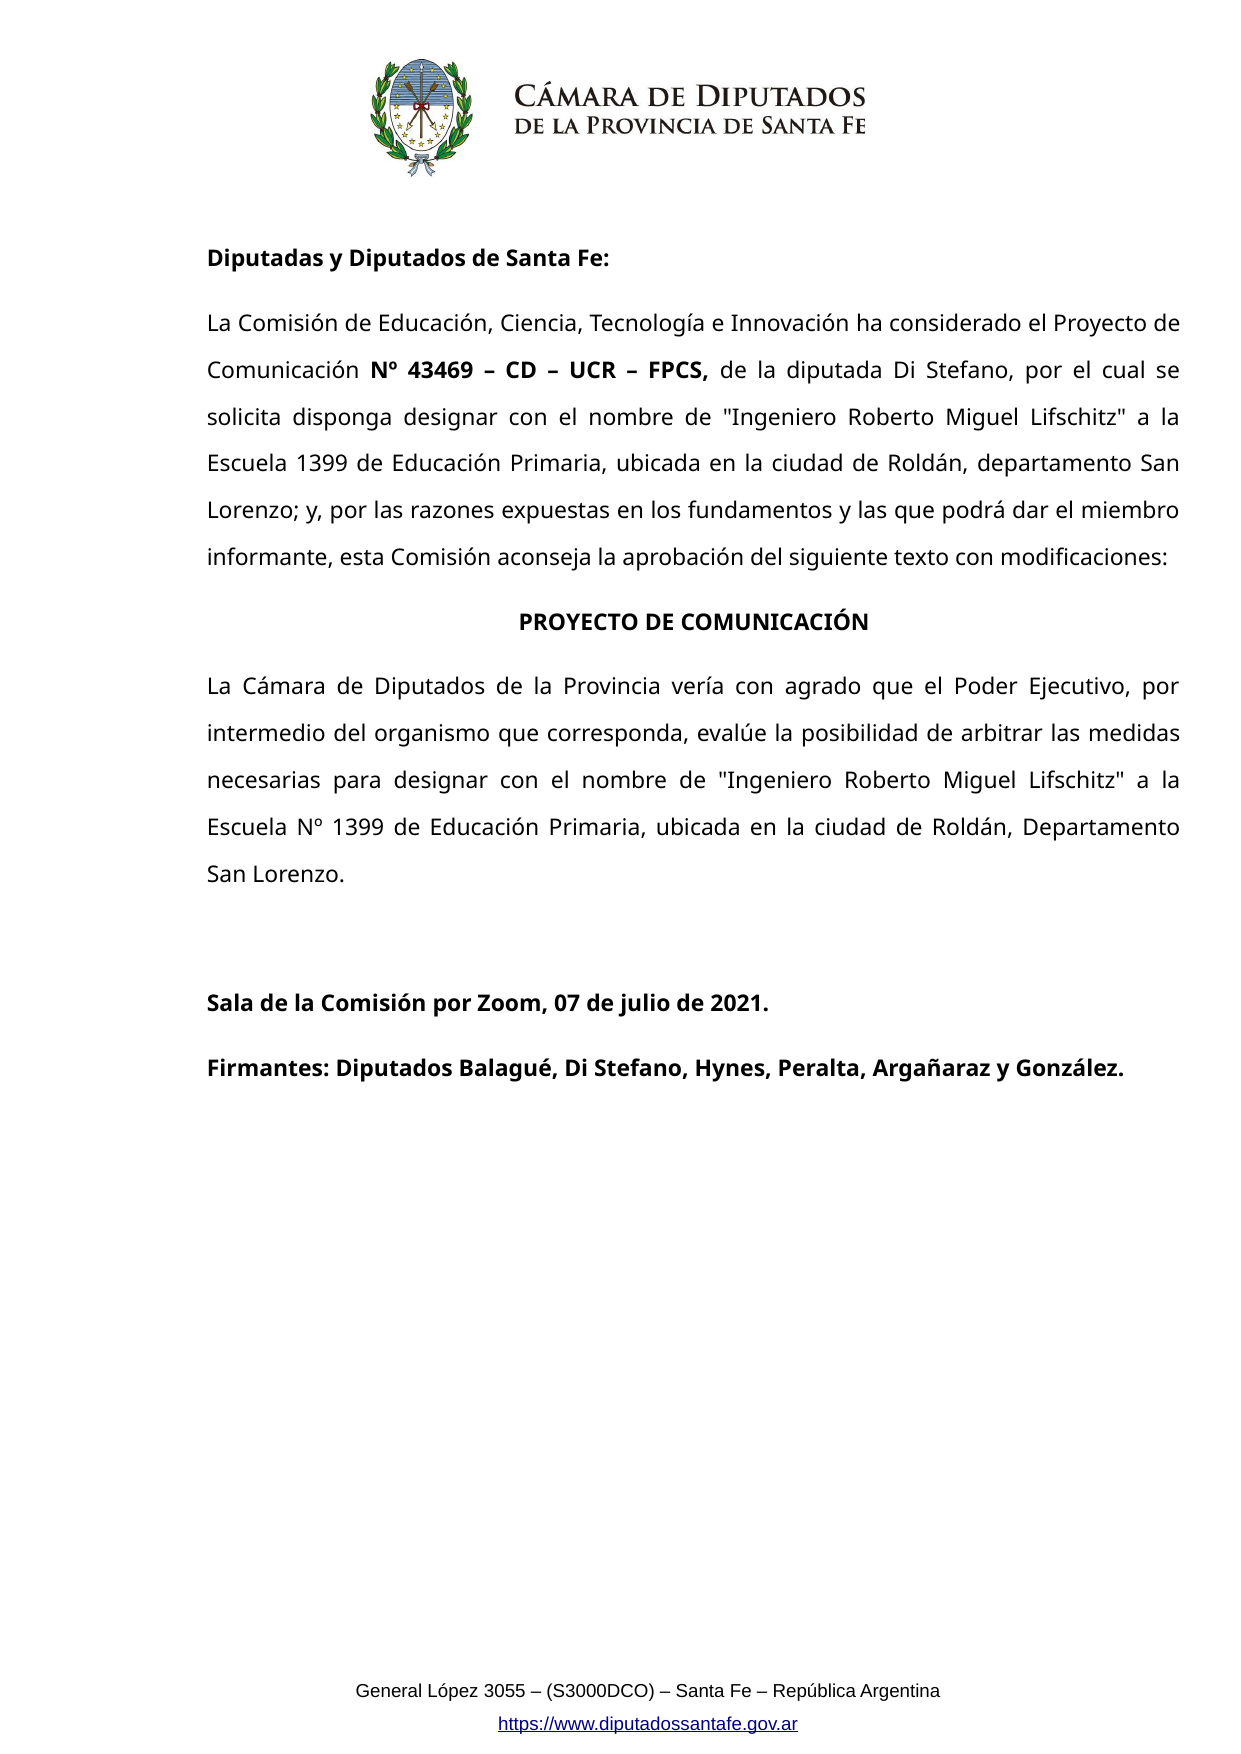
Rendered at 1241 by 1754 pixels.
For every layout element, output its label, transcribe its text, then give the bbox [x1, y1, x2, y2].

text Diputadas y Diputados de Santa Fe: [207, 242, 1181, 273]
text La Cámara de Diputados de la Provincia vería con agrado que el Poder Ejecutivo, por intermedio del organismo que corresponda, evalúe la posibilidad de arbitrar las medidas necesarias para designar con el nombre de "Ingeniero Roberto Miguel Lifschitz" a la Escuela Nº 1399 de Educación Primaria, ubicada en la ciudad de Roldán, Departamento San Lorenzo. [207, 670, 1181, 889]
text La Comisión de Educación, Ciencia, Tecnología e Innovación ha considerado el Proyecto de Comunicación Nº 43469 – CD – UCR – FPCS, de la diputada Di Stefano, por el cual se solicita disponga designar con el nombre de "Ingeniero Roberto Miguel Lifschitz" a la Escuela 1399 de Educación Primaria, ubicada en la ciudad de Roldán, departamento San Lorenzo; y, por las razones expuestas en los fundamentos y las que podrá dar el miembro informante, esta Comisión aconseja la aprobación del siguiente texto con modificaciones: [207, 307, 1181, 572]
text PROYECTO DE COMUNICACIÓN [207, 606, 1181, 637]
text Firmantes: Diputados Balagué, Di Stefano, Hynes, Peralta, Argañaraz y González. [207, 1052, 1181, 1083]
text Sala de la Comisión por Zoom, 07 de julio de 2021. [207, 987, 1181, 1018]
picture [370, 59, 866, 181]
